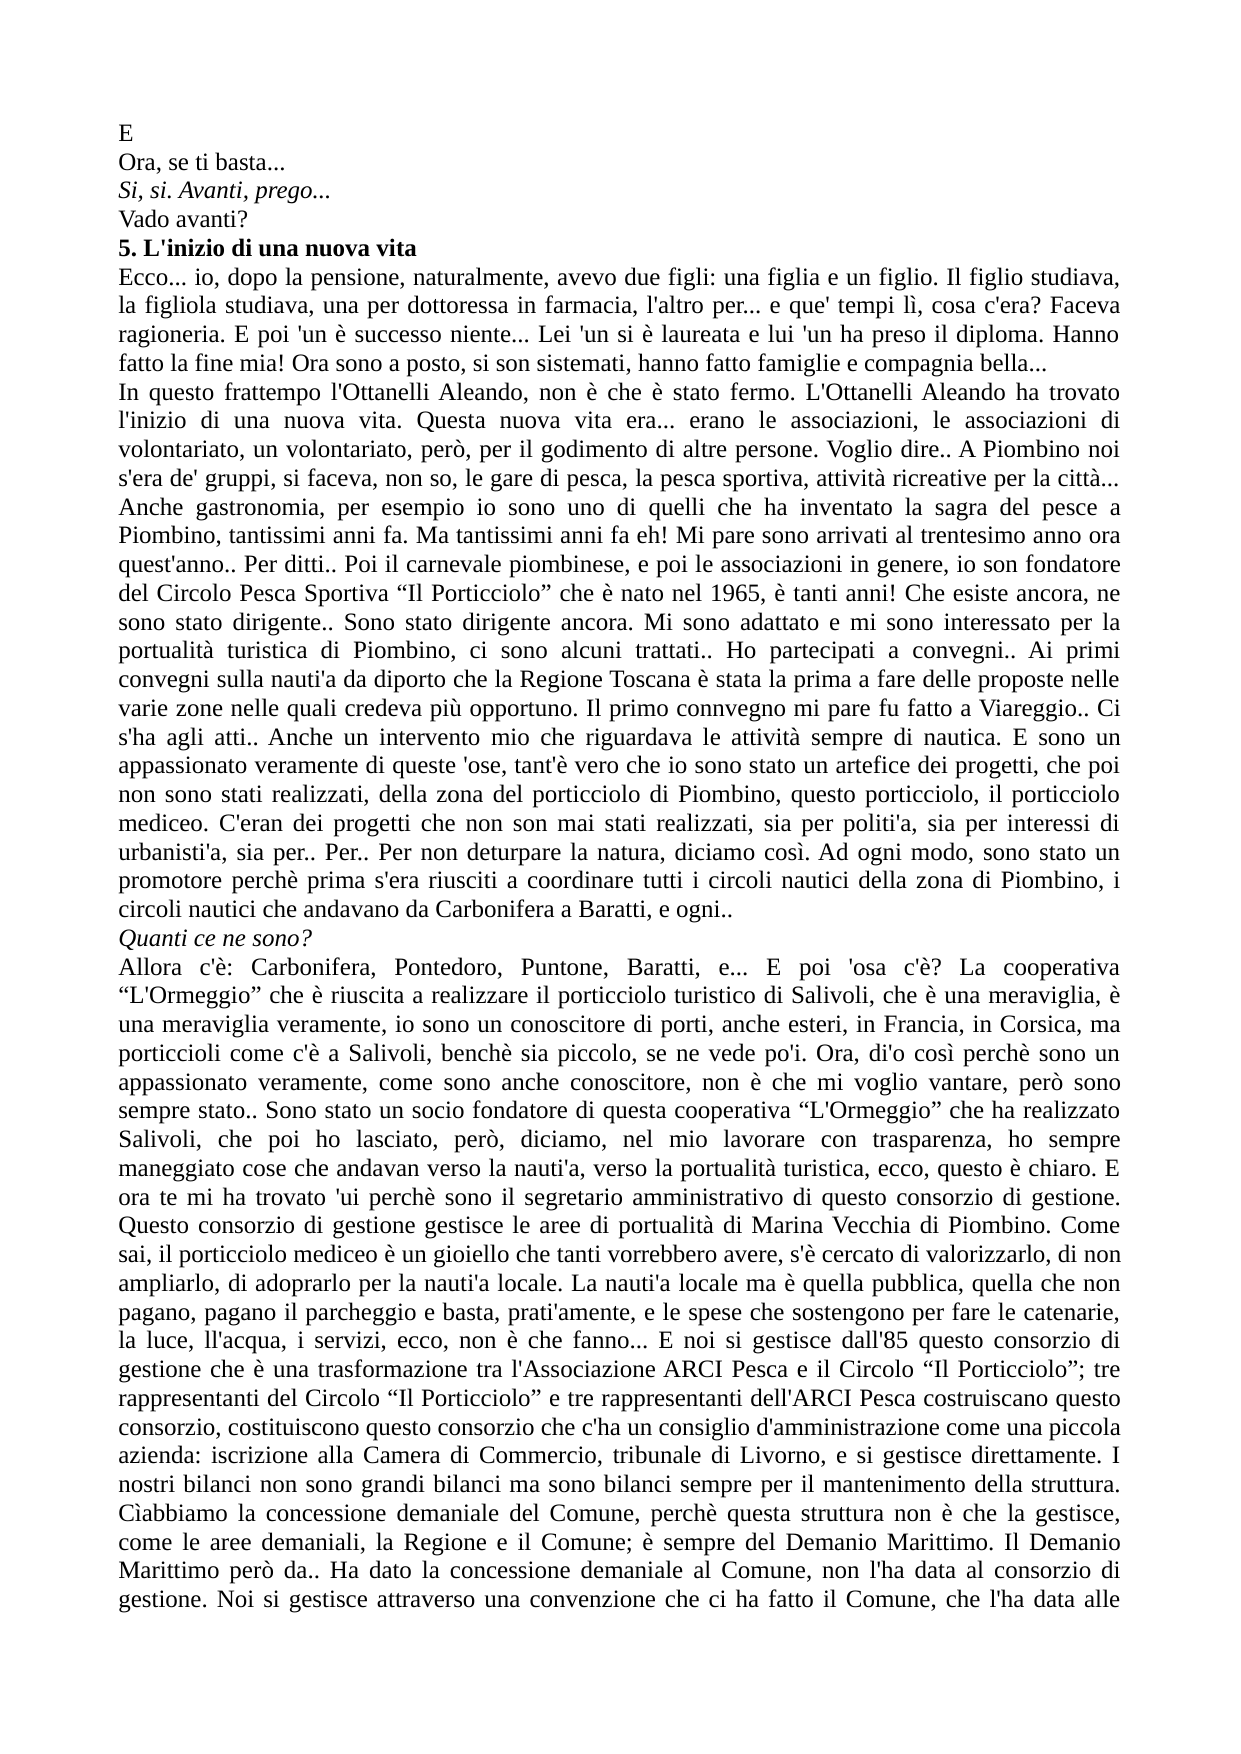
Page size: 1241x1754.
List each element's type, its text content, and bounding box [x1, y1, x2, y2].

text Vado avanti? [118, 204, 1122, 233]
text Allora c'è: Carbonifera, Pontedoro, Puntone, Baratti, e... E poi 'osa c'è? La cooperativa “L'Ormeggio” che è riuscita a realizzare il porticciolo turistico di Salivoli, che è una meraviglia, è una meraviglia veramente, io sono un conoscitore di porti, anche esteri, in Francia, in Corsica, ma porticcioli come c'è a Salivoli, benchè sia piccolo, se ne vede po'i. Ora, di'o così perchè sono un appassionato veramente, come sono anche conoscitore, non è che mi voglio vantare, però sono sempre stato.. Sono stato un socio fondatore di questa cooperativa “L'Ormeggio” che ha realizzato Salivoli, che poi ho lasciato, però, diciamo, nel mio lavorare con trasparenza, ho sempre maneggiato cose che andavan verso la nauti'a, verso la portualità turistica, ecco, questo è chiaro. E ora te mi ha trovato 'ui perchè sono il segretario amministrativo di questo consorzio di gestione. Questo consorzio di gestione gestisce le aree di portualità di Marina Vecchia di Piombino. Come sai, il porticciolo mediceo è un gioiello che tanti vorrebbero avere, s'è cercato di valorizzarlo, di non ampliarlo, di adoprarlo per la nauti'a locale. La nauti'a locale ma è quella pubblica, quella che non pagano, pagano il parcheggio e basta, prati'amente, e le spese che sostengono per fare le catenarie, la luce, ll'acqua, i servizi, ecco, non è che fanno... E noi si gestisce dall'85 questo consorzio di gestione che è una trasformazione tra l'Associazione ARCI Pesca e il Circolo “Il Porticciolo”; tre rappresentanti del Circolo “Il Porticciolo” e tre rappresentanti dell'ARCI Pesca costruiscano questo consorzio, costituiscono questo consorzio che c'ha un consiglio d'amministrazione come una piccola azienda: iscrizione alla Camera di Commercio, tribunale di Livorno, e si gestisce direttamente. I nostri bilanci non sono grandi bilanci ma sono bilanci sempre per il mantenimento della struttura. Cìabbiamo la concessione demaniale del Comune, perchè questa struttura non è che la gestisce, come le aree demaniali, la Regione e il Comune; è sempre del Demanio Marittimo. Il Demanio Marittimo però da.. Ha dato la concessione demaniale al Comune, non l'ha data al consorzio di gestione. Noi si gestisce attraverso una convenzione che ci ha fatto il Comune, che l'ha data alle [118, 952, 1122, 1613]
text Quanti ce ne sono? [118, 923, 1122, 952]
text Ora, se ti basta... [118, 147, 1122, 176]
text In questo frattempo l'Ottanelli Aleando, non è che è stato fermo. L'Ottanelli Aleando ha trovato l'inizio di una nuova vita. Questa nuova vita era... erano le associazioni, le associazioni di volontariato, un volontariato, però, per il godimento di altre persone. Voglio dire.. A Piombino noi s'era de' gruppi, si faceva, non so, le gare di pesca, la pesca sportiva, attività ricreative per la città... Anche gastronomia, per esempio io sono uno di quelli che ha inventato la sagra del pesce a Piombino, tantissimi anni fa. Ma tantissimi anni fa eh! Mi pare sono arrivati al trentesimo anno ora quest'anno.. Per ditti.. Poi il carnevale piombinese, e poi le associazioni in genere, io son fondatore del Circolo Pesca Sportiva “Il Porticciolo” che è nato nel 1965, è tanti anni! Che esiste ancora, ne sono stato dirigente.. Sono stato dirigente ancora. Mi sono adattato e mi sono interessato per la portualità turistica di Piombino, ci sono alcuni trattati.. Ho partecipati a convegni.. Ai primi convegni sulla nauti'a da diporto che la Regione Toscana è stata la prima a fare delle proposte nelle varie zone nelle quali credeva più opportuno. Il primo connvegno mi pare fu fatto a Viareggio.. Ci s'ha agli atti.. Anche un intervento mio che riguardava le attività sempre di nautica. E sono un appassionato veramente di queste 'ose, tant'è vero che io sono stato un artefice dei progetti, che poi non sono stati realizzati, della zona del porticciolo di Piombino, questo porticciolo, il porticciolo mediceo. C'eran dei progetti che non son mai stati realizzati, sia per politi'a, sia per interessi di urbanisti'a, sia per.. Per.. Per non deturpare la natura, diciamo così. Ad ogni modo, sono stato un promotore perchè prima s'era riusciti a coordinare tutti i circoli nautici della zona di Piombino, i circoli nautici che andavano da Carbonifera a Baratti, e ogni.. [118, 377, 1122, 923]
text 5. L'inizio di una nuova vita [118, 233, 1122, 262]
text Ecco... io, dopo la pensione, naturalmente, avevo due figli: una figlia e un figlio. Il figlio studiava, la figliola studiava, una per dottoressa in farmacia, l'altro per... e que' tempi lì, cosa c'era? Faceva ragioneria. E poi 'un è successo niente... Lei 'un si è laureata e lui 'un ha preso il diploma. Hanno fatto la fine mia! Ora sono a posto, si son sistemati, hanno fatto famiglie e compagnia bella... [118, 262, 1122, 377]
text Si, si. Avanti, prego... [118, 176, 1122, 204]
text E [118, 118, 1122, 147]
